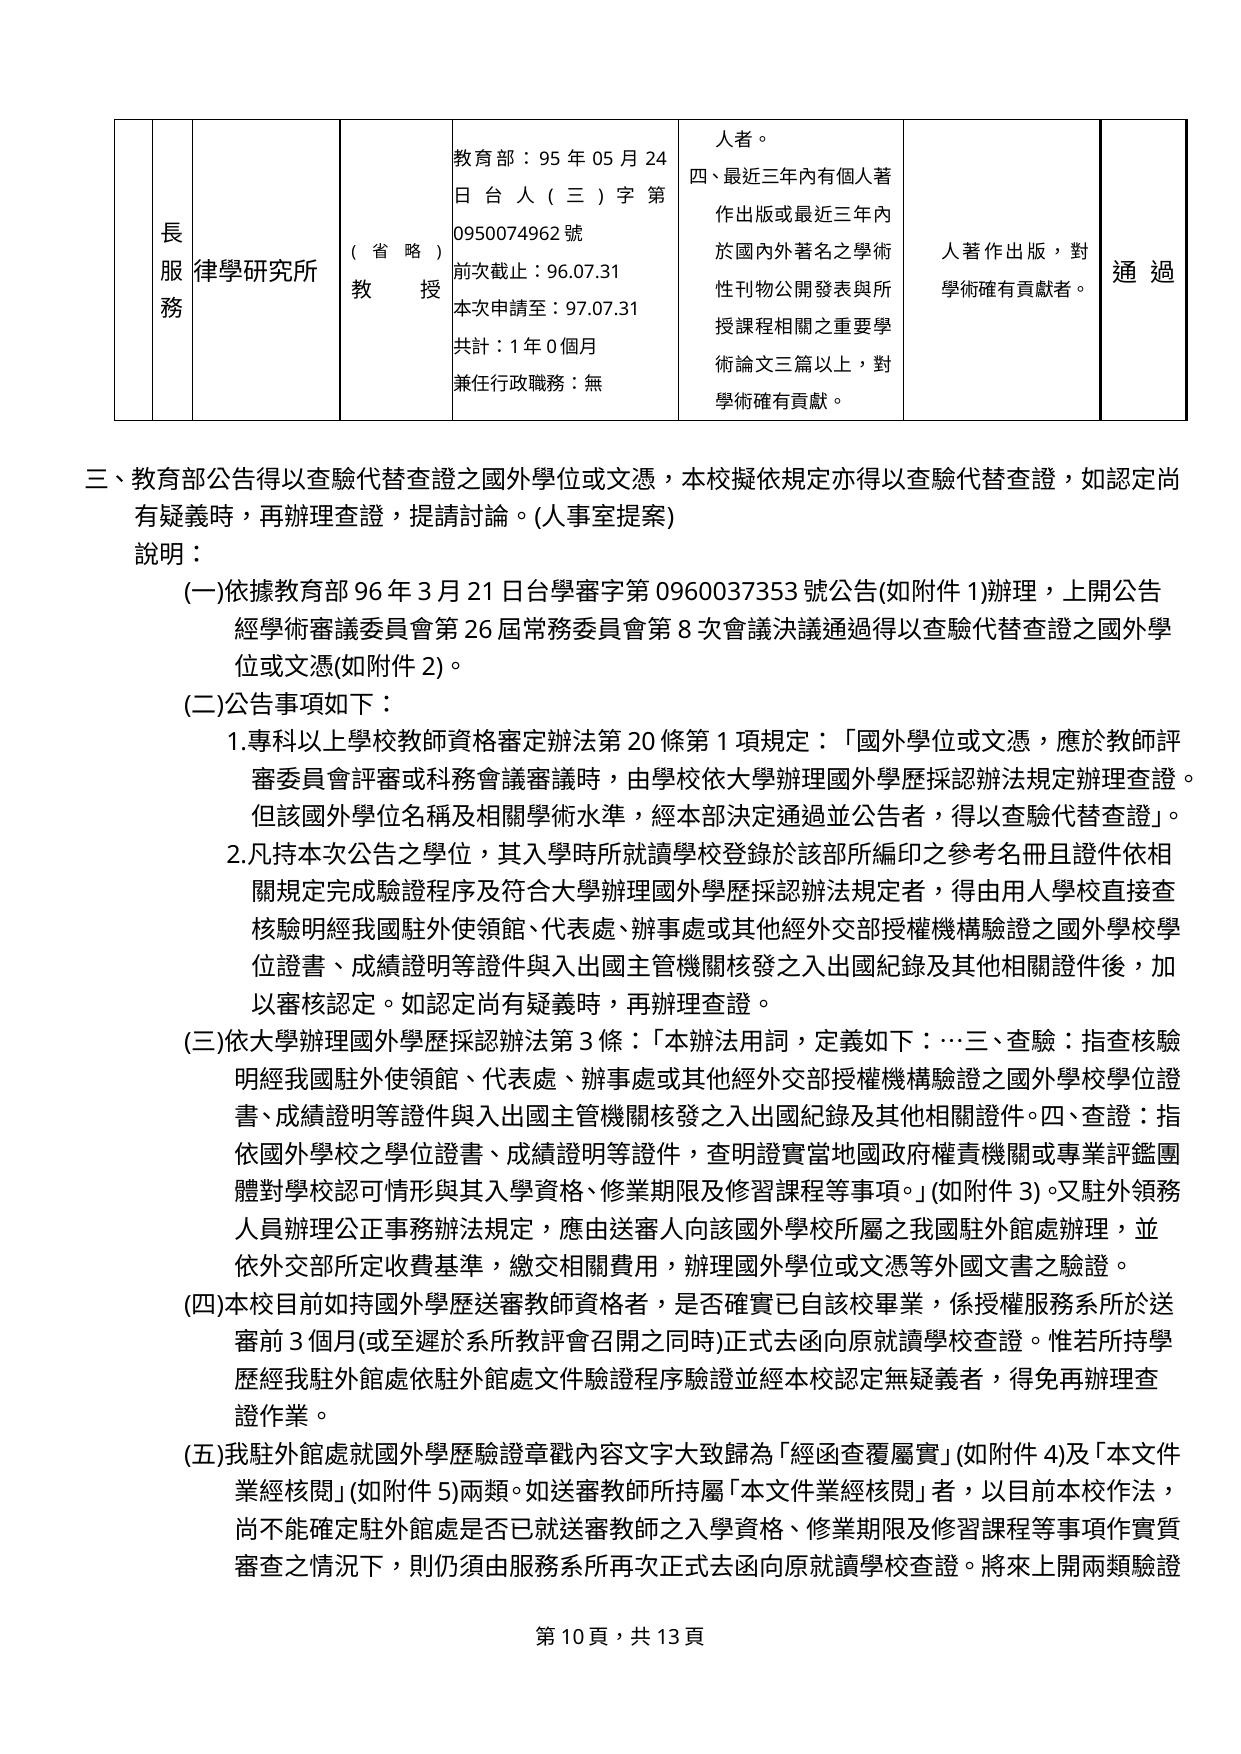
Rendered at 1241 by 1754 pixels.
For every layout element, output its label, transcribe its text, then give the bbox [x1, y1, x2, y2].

text (一)依據教育部96年3月21日台學審字第0960037353號公告(如附件1)辦理，上開公告經學術審議委員會第26屆常務委員會第8次會議決議通過得以查驗代替查證之國外學位或文憑(如附件2)。 [184, 571, 1181, 684]
table_cell 長服務 [153, 120, 192, 420]
text (四)本校目前如持國外學歷送審教師資格者，是否確實已自該校畢業，係授權服務系所於送審前3個月(或至遲於系所教評會召開之同時)正式去函向原就讀學校查證。惟若所持學歷經我駐外館處依駐外館處文件驗證程序驗證並經本校認定無疑義者，得免再辦理查證作業。 [184, 1284, 1181, 1434]
table_cell (省略) 教授 [341, 120, 452, 420]
text (三)依大學辦理國外學歷採認辦法第3條：「本辦法用詞，定義如下：…三、查驗：指查核驗明經我國駐外使領館、代表處、辦事處或其他經外交部授權機構驗證之國外學校學位證書、成績證明等證件與入出國主管機關核發之入出國紀錄及其他相關證件。四、查證：指依國外學校之學位證書、成績證明等證件，查明證實當地國政府權責機關或專業評鑑團體對學校認可情形與其入學資格、修業期限及修習課程等事項。」(如附件3)。又駐外領務人員辦理公正事務辦法規定，應由送審人向該國外學校所屬之我國駐外館處辦理，並依外交部所定收費基準，繳交相關費用，辦理國外學位或文憑等外國文書之驗證。 [184, 1021, 1181, 1284]
table_cell 通過 [1102, 120, 1185, 420]
table_cell 人者。 四、最近三年內有個人著作出版或最近三年內於國內外著名之學術性刊物公開發表與所授課程相關之重要學術論文三篇以上，對學術確有貢獻。 [679, 120, 903, 420]
text 1.專科以上學校教師資格審定辦法第20條第1項規定：「國外學位或文憑，應於教師評審委員會評審或科務會議審議時，由學校依大學辦理國外學歷採認辦法規定辦理查證。但該國外學位名稱及相關學術水準，經本部決定通過並公告者，得以查驗代替查證」。 [226, 721, 1181, 834]
table_cell [115, 120, 152, 420]
text (五)我駐外館處就國外學歷驗證章戳內容文字大致歸為「經函查覆屬實」(如附件4)及「本文件業經核閱」(如附件5)兩類。如送審教師所持屬「本文件業經核閱」者，以目前本校作法，尚不能確定駐外館處是否已就送審教師之入學資格、修業期限及修習課程等事項作實質審查之情況下，則仍須由服務系所再次正式去函向原就讀學校查證。將來上開兩類驗證 [184, 1434, 1181, 1584]
text 2.凡持本次公告之學位，其入學時所就讀學校登錄於該部所編印之參考名冊且證件依相關規定完成驗證程序及符合大學辦理國外學歷採認辦法規定者，得由用人學校直接查核驗明經我國駐外使領館、代表處、辦事處或其他經外交部授權機構驗證之國外學校學位證書、成績證明等證件與入出國主管機關核發之入出國紀錄及其他相關證件後，加以審核認定。如認定尚有疑義時，再辦理查證。 [226, 834, 1181, 1021]
text 三、教育部公告得以查驗代替查證之國外學位或文憑，本校擬依規定亦得以查驗代替查證，如認定尚有疑義時，再辦理查證，提請討論。(人事室提案) [84, 459, 1181, 534]
text 說明： [134, 534, 1181, 571]
table_cell 教育部：95年05月24日台人(三)字第0950074962號 前次截止：96.07.31 本次申請至：97.07.31 共計：1年0個月 兼任行政職務：無 [453, 120, 678, 420]
table_cell 人著作出版，對學術確有貢獻者。 [904, 120, 1099, 420]
text (二)公告事項如下： [184, 684, 1181, 721]
table_cell 律學研究所 [193, 120, 339, 420]
